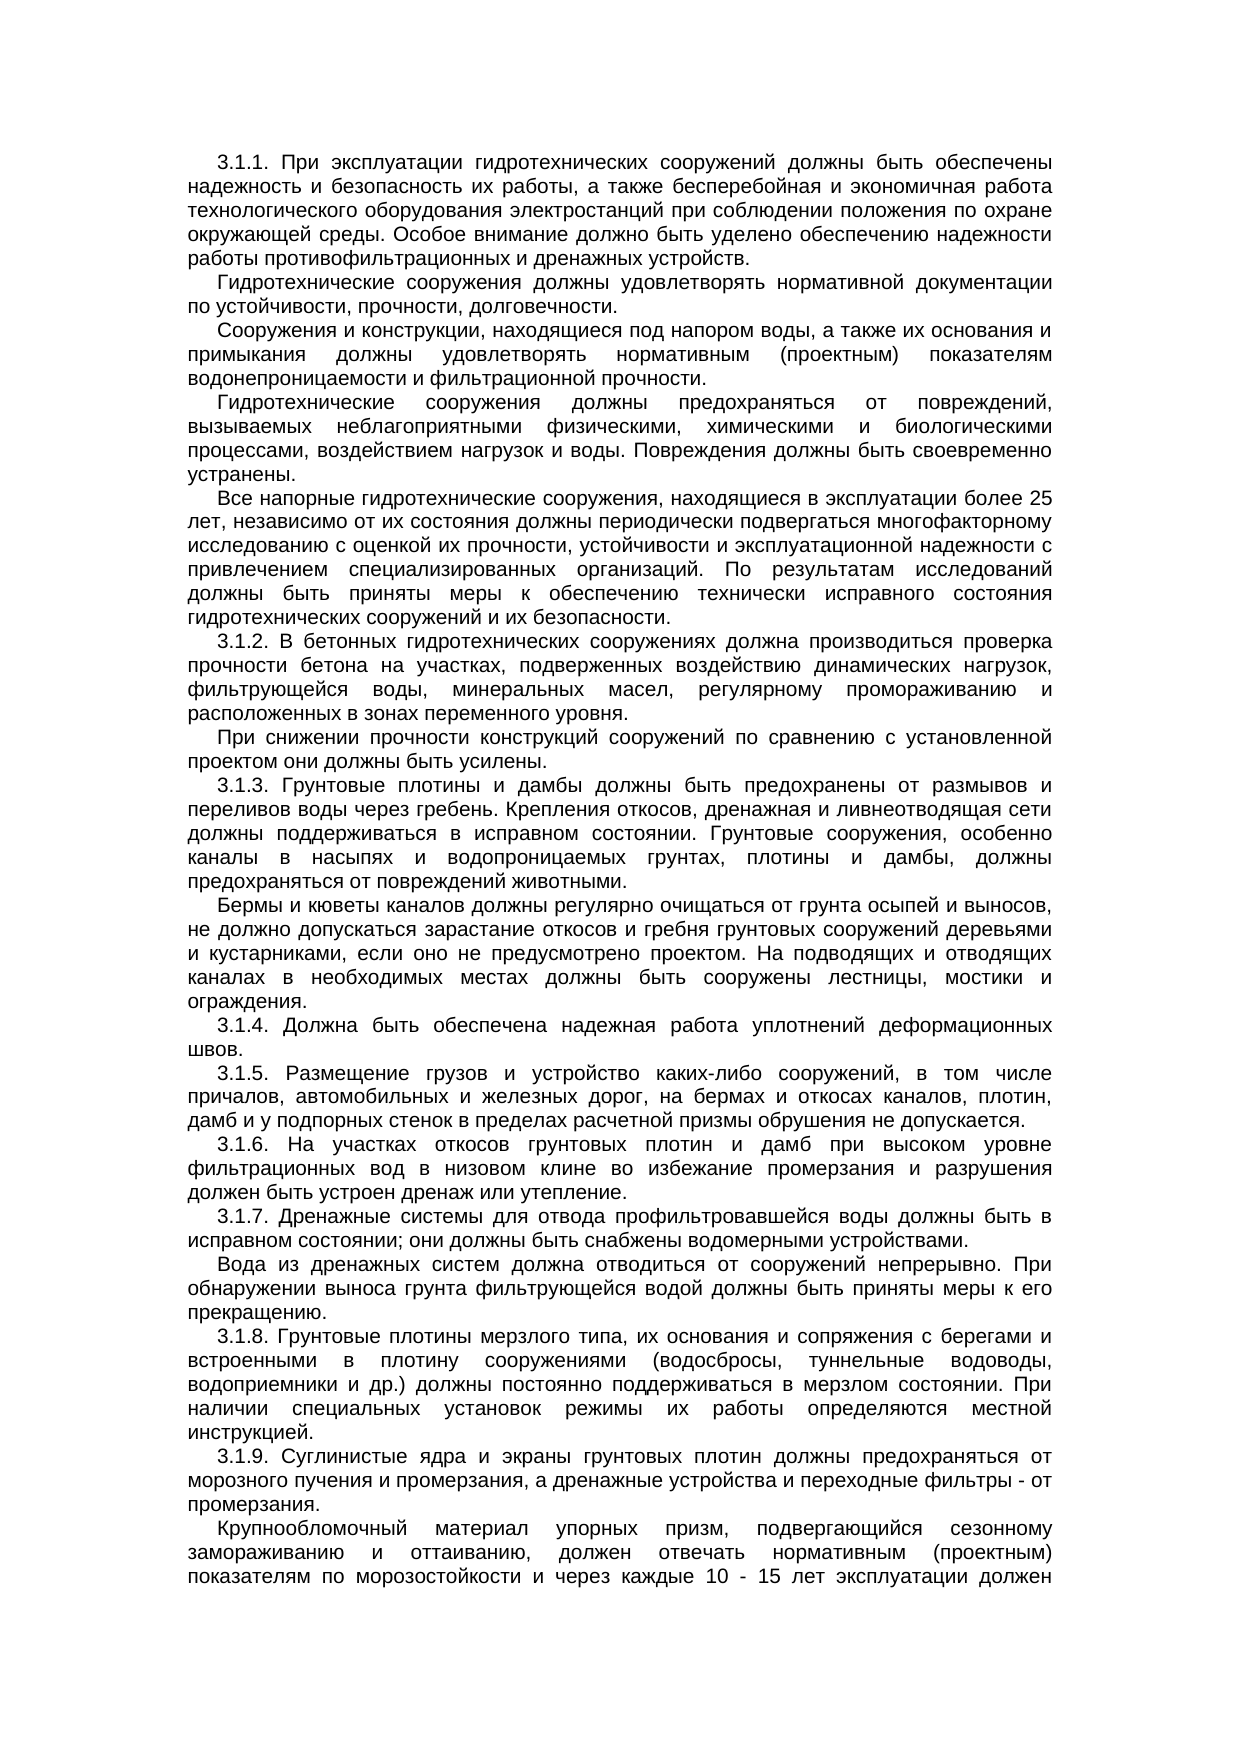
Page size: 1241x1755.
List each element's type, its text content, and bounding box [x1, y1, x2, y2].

text 3.1.2. В бетонных гидротехнических сооружениях должна производиться проверка прочности бетона на участках, подверженных воздействию динамических нагрузок, фильтрующейся воды, минеральных масел, регулярному промораживанию и расположенных в зонах переменного уровня. [187, 629, 1053, 725]
text 3.1.7. Дренажные системы для отвода профильтровавшейся воды должны быть в исправном состоянии; они должны быть снабжены водомерными устройствами. [187, 1204, 1053, 1252]
text 3.1.4. Должна быть обеспечена надежная работа уплотнений деформационных швов. [187, 1012, 1053, 1060]
text Гидротехнические сооружения должны предохраняться от повреждений, вызываемых неблагоприятными физическими, химическими и биологическими процессами, воздействием нагрузок и воды. Повреждения должны быть своевременно устранены. [187, 389, 1053, 485]
text Бермы и кюветы каналов должны регулярно очищаться от грунта осыпей и выносов, не должно допускаться зарастание откосов и гребня грунтовых сооружений деревьями и кустарниками, если оно не предусмотрено проектом. На подводящих и отводящих каналах в необходимых местах должны быть сооружены лестницы, мостики и ограждения. [187, 893, 1053, 1012]
text Гидротехнические сооружения должны удовлетворять нормативной документации по устойчивости, прочности, долговечности. [187, 270, 1053, 318]
text Крупнообломочный материал упорных призм, подвергающийся сезонному замораживанию и оттаиванию, должен отвечать нормативным (проектным) показателям по морозостойкости и через каждые 10 - 15 лет эксплуатации должен [187, 1516, 1053, 1587]
text 3.1.1. При эксплуатации гидротехнических сооружений должны быть обеспечены надежность и безопасность их работы, а также бесперебойная и экономичная работа технологического оборудования электростанций при соблюдении положения по охране окружающей среды. Особое внимание должно быть уделено обеспечению надежности работы противофильтрационных и дренажных устройств. [187, 150, 1053, 270]
text 3.1.5. Размещение грузов и устройство каких-либо сооружений, в том числе причалов, автомобильных и железных дорог, на бермах и откосах каналов, плотин, дамб и у подпорных стенок в пределах расчетной призмы обрушения не допускается. [187, 1060, 1053, 1132]
text 3.1.9. Суглинистые ядра и экраны грунтовых плотин должны предохраняться от морозного пучения и промерзания, а дренажные устройства и переходные фильтры - от промерзания. [187, 1444, 1053, 1516]
text 3.1.8. Грунтовые плотины мерзлого типа, их основания и сопряжения с берегами и встроенными в плотину сооружениями (водосбросы, туннельные водоводы, водоприемники и др.) должны постоянно поддерживаться в мерзлом состоянии. При наличии специальных установок режимы их работы определяются местной инструкцией. [187, 1324, 1053, 1444]
text При снижении прочности конструкций сооружений по сравнению с установленной проектом они должны быть усилены. [187, 725, 1053, 773]
text Сооружения и конструкции, находящиеся под напором воды, а также их основания и примыкания должны удовлетворять нормативным (проектным) показателям водонепроницаемости и фильтрационной прочности. [187, 318, 1053, 389]
text 3.1.6. На участках откосов грунтовых плотин и дамб при высоком уровне фильтрационных вод в низовом клине во избежание промерзания и разрушения должен быть устроен дренаж или утепление. [187, 1132, 1053, 1204]
text Все напорные гидротехнические сооружения, находящиеся в эксплуатации более 25 лет, независимо от их состояния должны периодически подвергаться многофакторному исследованию с оценкой их прочности, устойчивости и эксплуатационной надежности с привлечением специализированных организаций. По результатам исследований должны быть приняты меры к обеспечению технически исправного состояния гидротехнических сооружений и их безопасности. [187, 485, 1053, 629]
text 3.1.3. Грунтовые плотины и дамбы должны быть предохранены от размывов и переливов воды через гребень. Крепления откосов, дренажная и ливнеотводящая сети должны поддерживаться в исправном состоянии. Грунтовые сооружения, особенно каналы в насыпях и водопроницаемых грунтах, плотины и дамбы, должны предохраняться от повреждений животными. [187, 773, 1053, 893]
text Вода из дренажных систем должна отводиться от сооружений непрерывно. При обнаружении выноса грунта фильтрующейся водой должны быть приняты меры к его прекращению. [187, 1252, 1053, 1324]
